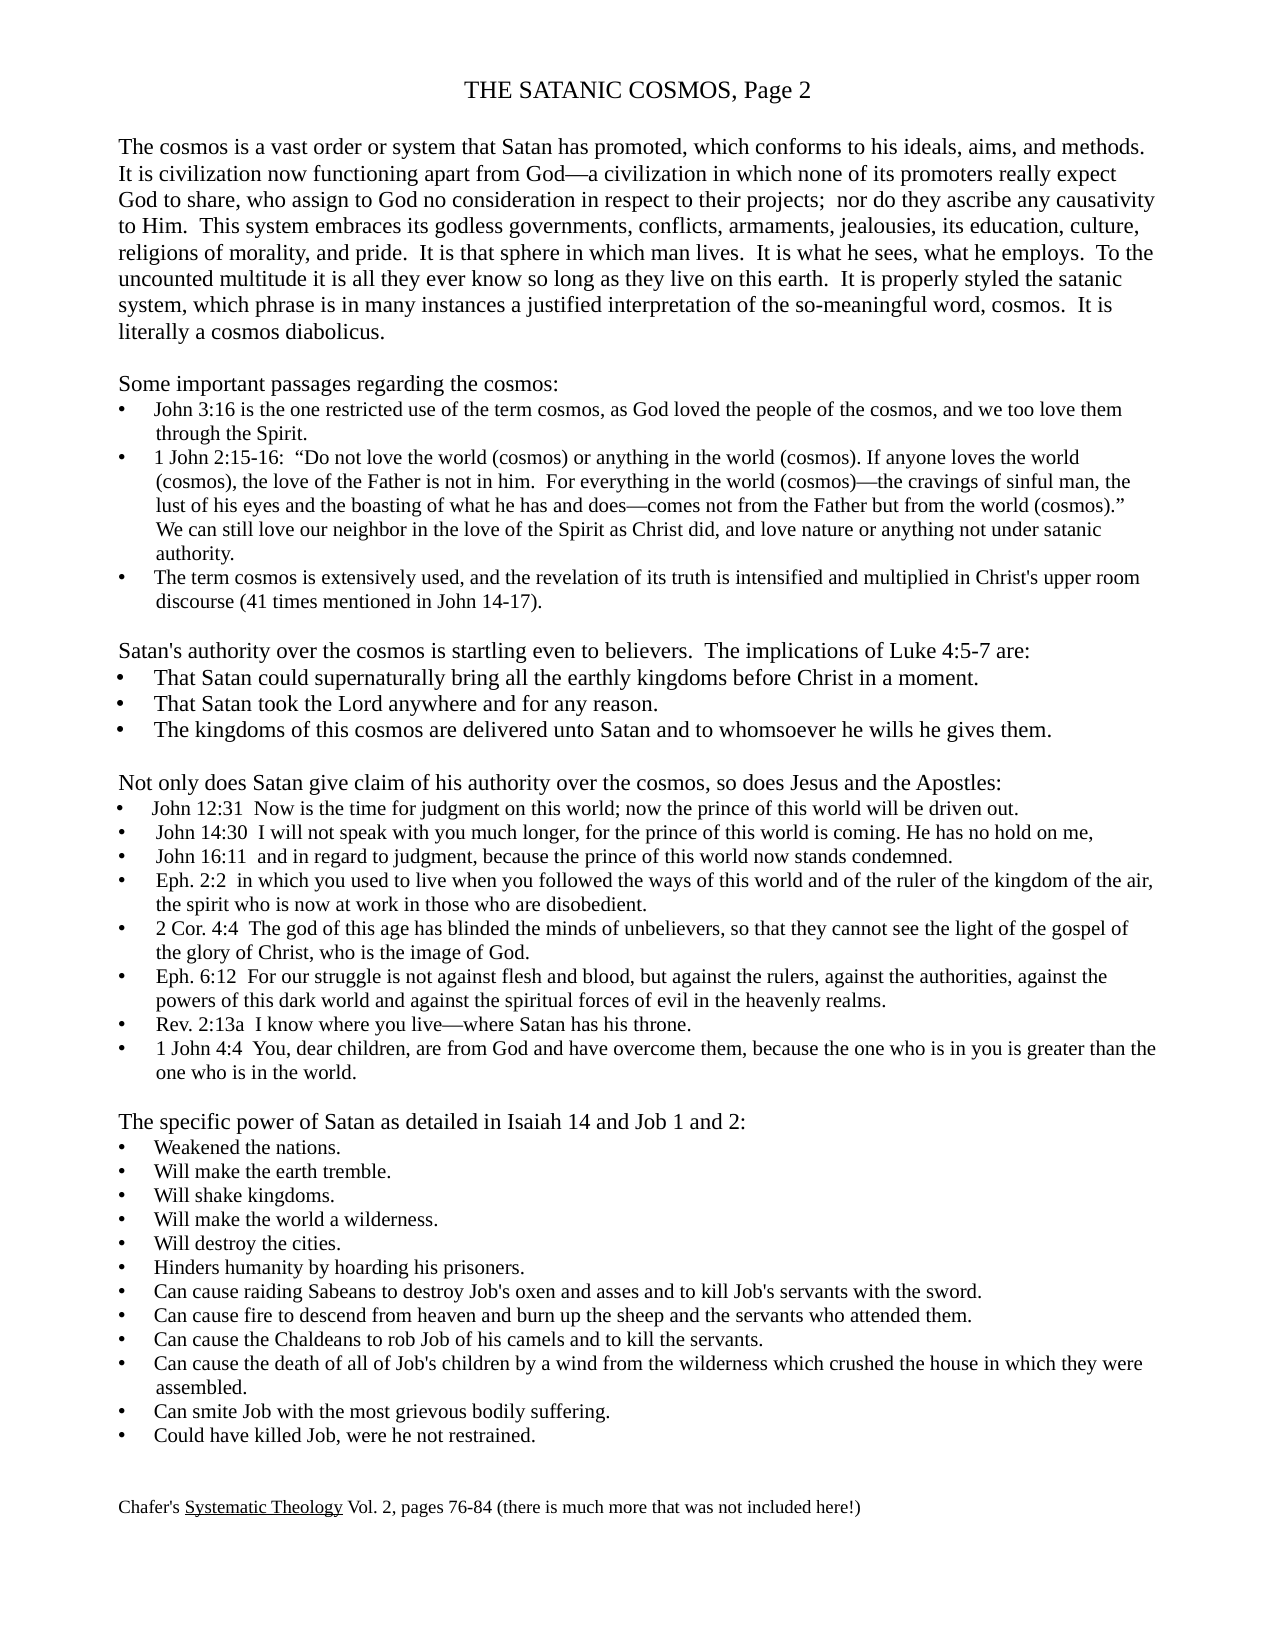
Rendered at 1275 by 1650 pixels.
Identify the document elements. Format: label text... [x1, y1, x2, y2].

list Will make the earth tremble. [118, 1159, 1157, 1183]
list 1 John 4:4 You, dear children, are from God and have overcome them, because the one who is in you is greater than the one who is in the world. [118, 1036, 1157, 1084]
list Hinders humanity by hoarding his prisoners. [118, 1255, 1157, 1279]
list The term cosmos is extensively used, and the revelation of its truth is intensified and multiplied in Christ's upper room discourse (41 times mentioned in John 14-17). [118, 565, 1157, 613]
list John 16:11 and in regard to judgment, because the prince of this world now stands condemned. [118, 844, 1157, 868]
list Can smite Job with the most grievous bodily suffering. [118, 1399, 1157, 1423]
list Eph. 6:12 For our struggle is not against flesh and blood, but against the rulers, against the authorities, against the powers of this dark world and against the spiritual forces of evil in the heavenly realms. [118, 964, 1157, 1012]
text Chafer's Systematic Theology Vol. 2, pages 76-84 (there is much more that was not included here!) [118, 1496, 1157, 1517]
list Can cause the Chaldeans to rob Job of his camels and to kill the servants. [118, 1327, 1157, 1351]
text The cosmos is a vast order or system that Satan has promoted, which conforms to his ideals, aims, and methods. It is civilization now functioning apart from God—a civilization in which none of its promoters really expect God to share, who assign to God no consideration in respect to their projects; nor do they ascribe any causativity to Him. This system embraces its godless governments, conflicts, armaments, jealousies, its education, culture, religions of morality, and pride. It is that sphere in which man lives. It is what he sees, what he employs. To the uncounted multitude it is all they ever know so long as they live on this earth. It is properly styled the satanic system, which phrase is in many instances a justified interpretation of the so-meaningful word, cosmos. It is literally a cosmos diabolicus. [118, 133, 1157, 344]
text The specific power of Satan as detailed in Isaiah 14 and Job 1 and 2: [118, 1108, 1157, 1135]
list Can cause fire to descend from heaven and burn up the sheep and the servants who attended them. [118, 1303, 1157, 1327]
list Eph. 2:2 in which you used to live when you followed the ways of this world and of the ruler of the kingdom of the air, the spirit who is now at work in those who are disobedient. [118, 868, 1157, 916]
text Some important passages regarding the cosmos: [118, 370, 1157, 397]
list Will shake kingdoms. [118, 1183, 1157, 1207]
list Can cause the death of all of Job's children by a wind from the wilderness which crushed the house in which they were assembled. [118, 1351, 1157, 1399]
text Satan's authority over the cosmos is startling even to believers. The implications of Luke 4:5-7 are: [118, 637, 1157, 664]
list The kingdoms of this cosmos are delivered unto Satan and to whomsoever he wills he gives them. [116, 716, 1157, 743]
list Weakened the nations. [118, 1135, 1157, 1159]
list Could have killed Job, were he not restrained. [118, 1423, 1157, 1447]
list Will destroy the cities. [118, 1231, 1157, 1255]
list Can cause raiding Sabeans to destroy Job's oxen and asses and to kill Job's servants with the sword. [118, 1279, 1157, 1303]
list John 12:31 Now is the time for judgment on this world; now the prince of this world will be driven out. [116, 796, 1157, 819]
list That Satan could supernaturally bring all the earthly kingdoms before Christ in a moment. [116, 664, 1157, 690]
text Not only does Satan give claim of his authority over the cosmos, so does Jesus and the Apostles: [118, 769, 1157, 796]
list Will make the world a wilderness. [118, 1207, 1157, 1231]
list That Satan took the Lord anywhere and for any reason. [116, 690, 1157, 716]
list 1 John 2:15-16: “Do not love the world (cosmos) or anything in the world (cosmos). If anyone loves the world (cosmos), the love of the Father is not in him. For everything in the world (cosmos)—the cravings of sinful man, the lust of his eyes and the boasting of what he has and does—comes not from the Father but from the world (cosmos).” We can still love our neighbor in the love of the Spirit as Christ did, and love nature or anything not under satanic authority. [118, 445, 1157, 565]
list John 14:30 I will not speak with you much longer, for the prince of this world is coming. He has no hold on me, [118, 819, 1157, 844]
list John 3:16 is the one restricted use of the term cosmos, as God loved the people of the cosmos, and we too love them through the Spirit. [118, 397, 1157, 445]
list Rev. 2:13a I know where you live—where Satan has his throne. [118, 1012, 1157, 1036]
list 2 Cor. 4:4 The god of this age has blinded the minds of unbelievers, so that they cannot see the light of the gospel of the glory of Christ, who is the image of God. [118, 916, 1157, 964]
